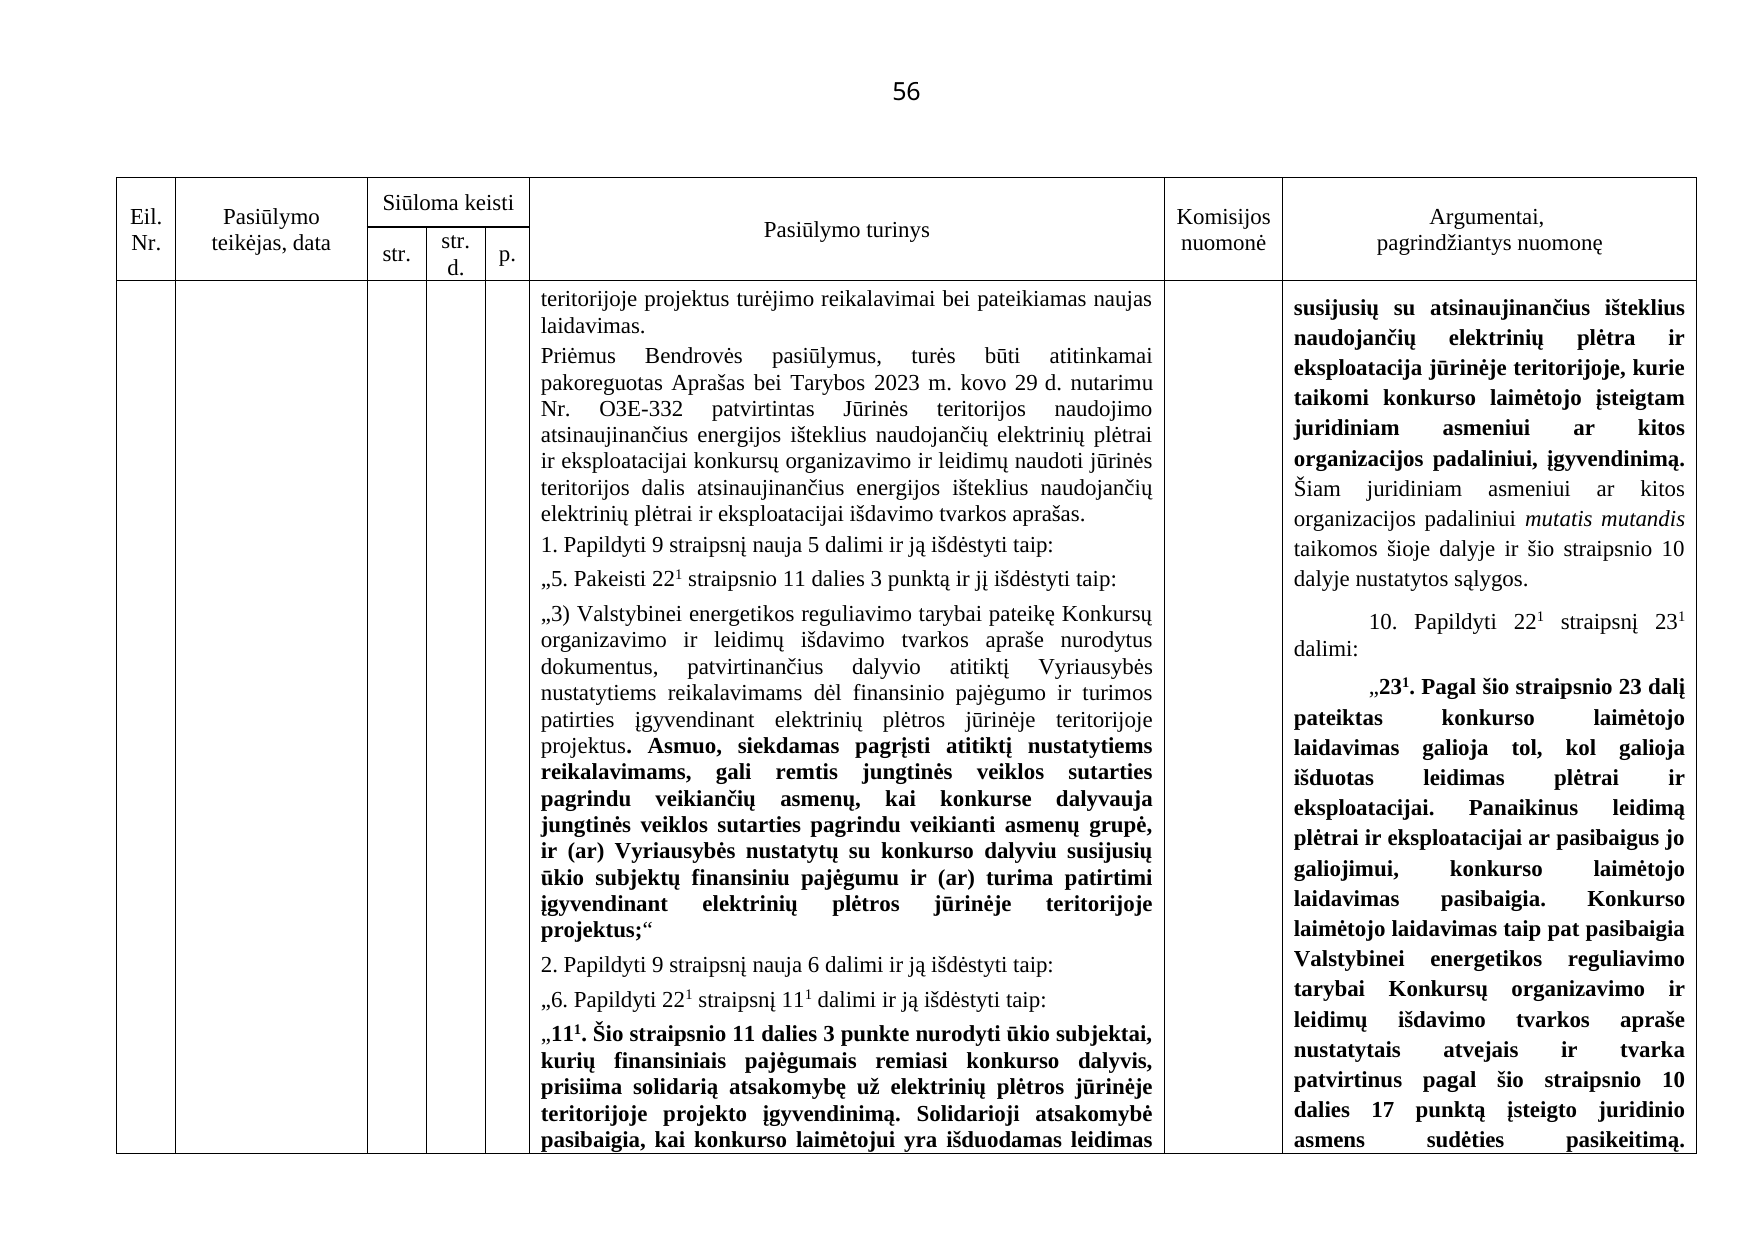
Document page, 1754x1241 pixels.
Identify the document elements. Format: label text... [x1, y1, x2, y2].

table_cell [427, 281, 485, 1153]
table_header Siūloma keisti [368, 178, 529, 226]
table_header Argumentai, pagrindžiantys nuomonę [1283, 178, 1696, 280]
table_cell [1165, 281, 1282, 1153]
table_cell [486, 281, 529, 1153]
table_header Komisijos nuomonė [1165, 178, 1282, 280]
table_cell teritorijoje projektus turėjimo reikalavimai bei pateikiamas naujas laidavimas. Priėmus Bendrovės pasiūlymus, turės būti atitinkamai pakoreguotas Aprašas bei Tarybos 2023 m. kovo 29 d. nutarimu Nr. O3E-332 patvirtintas Jūrinės teritorijos naudojimo atsinaujinančius energijos išteklius naudojančių elektrinių plėtrai ir eksploatacijai konkursų organizavimo ir leidimų naudoti jūrinės teritorijos dalis atsinaujinančius energijos išteklius naudojančių elektrinių plėtrai ir eksploatacijai išdavimo tvarkos aprašas. 1. Papildyti 9 straipsnį nauja 5 dalimi ir ją išdėstyti taip: „5. Pakeisti 221 straipsnio 11 dalies 3 punktą ir jį išdėstyti taip: „3) Valstybinei energetikos reguliavimo tarybai pateikę Konkursų organizavimo ir leidimų išdavimo tvarkos apraše nurodytus dokumentus, patvirtinančius dalyvio atitiktį Vyriausybės nustatytiems reikalavimams dėl finansinio pajėgumo ir turimos patirties įgyvendinant elektrinių plėtros jūrinėje teritorijoje projektus. Asmuo, siekdamas pagrįsti atitiktį nustatytiems reikalavimams, gali remtis jungtinės veiklos sutarties pagrindu veikiančių asmenų, kai konkurse dalyvauja jungtinės veiklos sutarties pagrindu veikianti asmenų grupė, ir (ar) Vyriausybės nustatytų su konkurso dalyviu susijusių ūkio subjektų finansiniu pajėgumu ir (ar) turima patirtimi įgyvendinant elektrinių plėtros jūrinėje teritorijoje projektus;“ 2. Papildyti 9 straipsnį nauja 6 dalimi ir ją išdėstyti taip: „6. Papildyti 221 straipsnį 111 dalimi ir ją išdėstyti taip: „111. Šio straipsnio 11 dalies 3 punkte nurodyti ūkio subjektai, kurių finansiniais pajėgumais remiasi konkurso dalyvis, prisiima solidarią atsakomybę už elektrinių plėtros jūrinėje teritorijoje projekto įgyvendinimą. Solidarioji atsakomybė pasibaigia, kai konkurso laimėtojui yra išduodamas leidimas [530, 281, 1164, 1153]
table_cell str. d. [427, 228, 485, 280]
table_header Eil. Nr. [117, 178, 175, 280]
table_cell [368, 281, 426, 1153]
table_header Pasiūlymo teikėjas, data [176, 178, 367, 280]
table_cell str. [368, 228, 426, 280]
table_cell susijusių su atsinaujinančius išteklius naudojančių elektrinių plėtra ir eksploatacija jūrinėje teritorijoje, kurie taikomi konkurso laimėtojo įsteigtam juridiniam asmeniui ar kitos organizacijos padaliniui, įgyvendinimą. Šiam juridiniam asmeniui ar kitos organizacijos padaliniui mutatis mutandis taikomos šioje dalyje ir šio straipsnio 10 dalyje nustatytos sąlygos. 10. Papildyti 221 straipsnį 231 dalimi: „231. Pagal šio straipsnio 23 dalį pateiktas konkurso laimėtojo laidavimas galioja tol, kol galioja išduotas leidimas plėtrai ir eksploatacijai. Panaikinus leidimą plėtrai ir eksploatacijai ar pasibaigus jo galiojimui, konkurso laimėtojo laidavimas pasibaigia. Konkurso laimėtojo laidavimas taip pat pasibaigia Valstybinei energetikos reguliavimo tarybai Konkursų organizavimo ir leidimų išdavimo tvarkos apraše nustatytais atvejais ir tvarka patvirtinus pagal šio straipsnio 10 dalies 17 punktą įsteigto juridinio asmens sudėties pasikeitimą. [1283, 281, 1696, 1153]
table_header Pasiūlymo turinys [530, 178, 1164, 280]
table_cell [176, 281, 367, 1153]
table_cell [117, 281, 175, 1153]
table_cell p. [486, 228, 529, 280]
